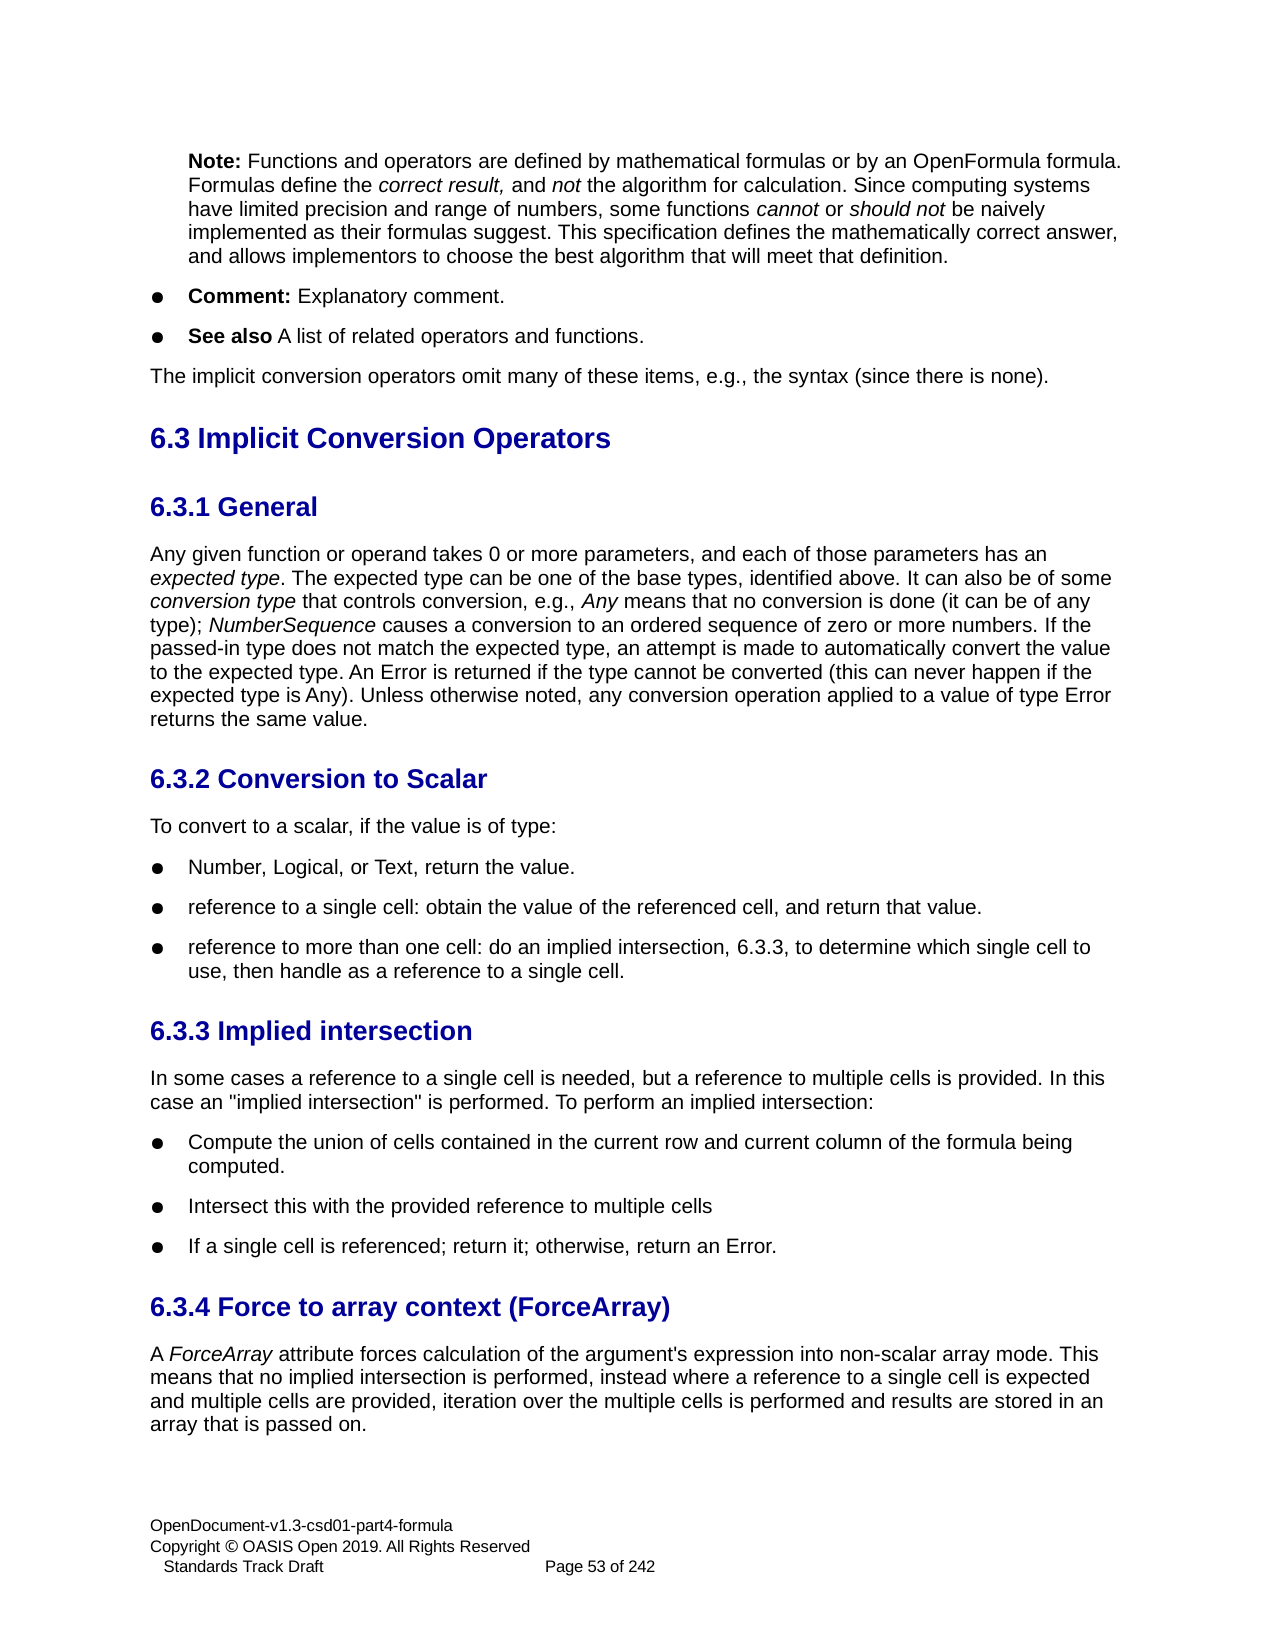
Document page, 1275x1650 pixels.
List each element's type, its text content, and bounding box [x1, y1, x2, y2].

subtitle Implicit Conversion Operators [150, 422, 1125, 454]
text A ForceArray attribute forces calculation of the argument's expression into non-scalar array mode. This means that no implied intersection is performed, instead where a reference to a single cell is expected and multiple cells are provided, iteration over the multiple cells is performed and results are stored in an array that is passed on. [150, 1342, 1125, 1436]
subtitle General [150, 492, 1125, 522]
list reference to a single cell: obtain the value of the referenced cell, and return that value. [150, 895, 1125, 919]
list Compute the union of cells contained in the current row and current column of the formula being computed. [150, 1131, 1125, 1178]
subtitle Conversion to Scalar [150, 764, 1125, 794]
text Any given function or operand takes 0 or more parameters, and each of those parameters has an expected type. The expected type can be one of the base types, identified above. It can also be of some conversion type that controls conversion, e.g., Any means that no conversion is done (it can be of any type); NumberSequence causes a conversion to an ordered sequence of zero or more numbers. If the passed-in type does not match the expected type, an attempt is made to automatically convert the value to the expected type. An Error is returned if the type cannot be converted (this can never happen if the expected type is Any). Unless otherwise noted, any conversion operation applied to a value of type Error returns the same value. [150, 542, 1125, 731]
subtitle Implied intersection [150, 1016, 1125, 1046]
list Intersect this with the provided reference to multiple cells [150, 1194, 1125, 1218]
list Number, Logical, or Text, return the value. [150, 855, 1125, 879]
text In some cases a reference to a single cell is needed, but a reference to multiple cells is provided. In this case an "implied intersection" is performed. To perform an implied intersection: [150, 1067, 1125, 1114]
list Note: Functions and operators are defined by mathematical formulas or by an OpenFormula formula. Formulas define the correct result, and not the algorithm for calculation. Since computing systems have limited precision and range of numbers, some functions cannot or should not be naively implemented as their formulas suggest. This specification defines the mathematically correct answer, and allows implementors to choose the best algorithm that will meet that definition. [150, 150, 1125, 268]
list reference to more than one cell: do an implied intersection, 6.3.3, to determine which single cell to use, then handle as a reference to a single cell. [150, 936, 1125, 983]
list Comment: Explanatory comment. [150, 284, 1125, 308]
list If a single cell is referenced; return it; otherwise, return an Error. [150, 1234, 1125, 1258]
text To convert to a scalar, if the value is of type: [150, 815, 1125, 838]
text The implicit conversion operators omit many of these items, e.g., the syntax (since there is none). [150, 365, 1125, 388]
subtitle Force to array context (ForceArray) [150, 1291, 1125, 1321]
list See also A list of related operators and functions. [150, 324, 1125, 348]
